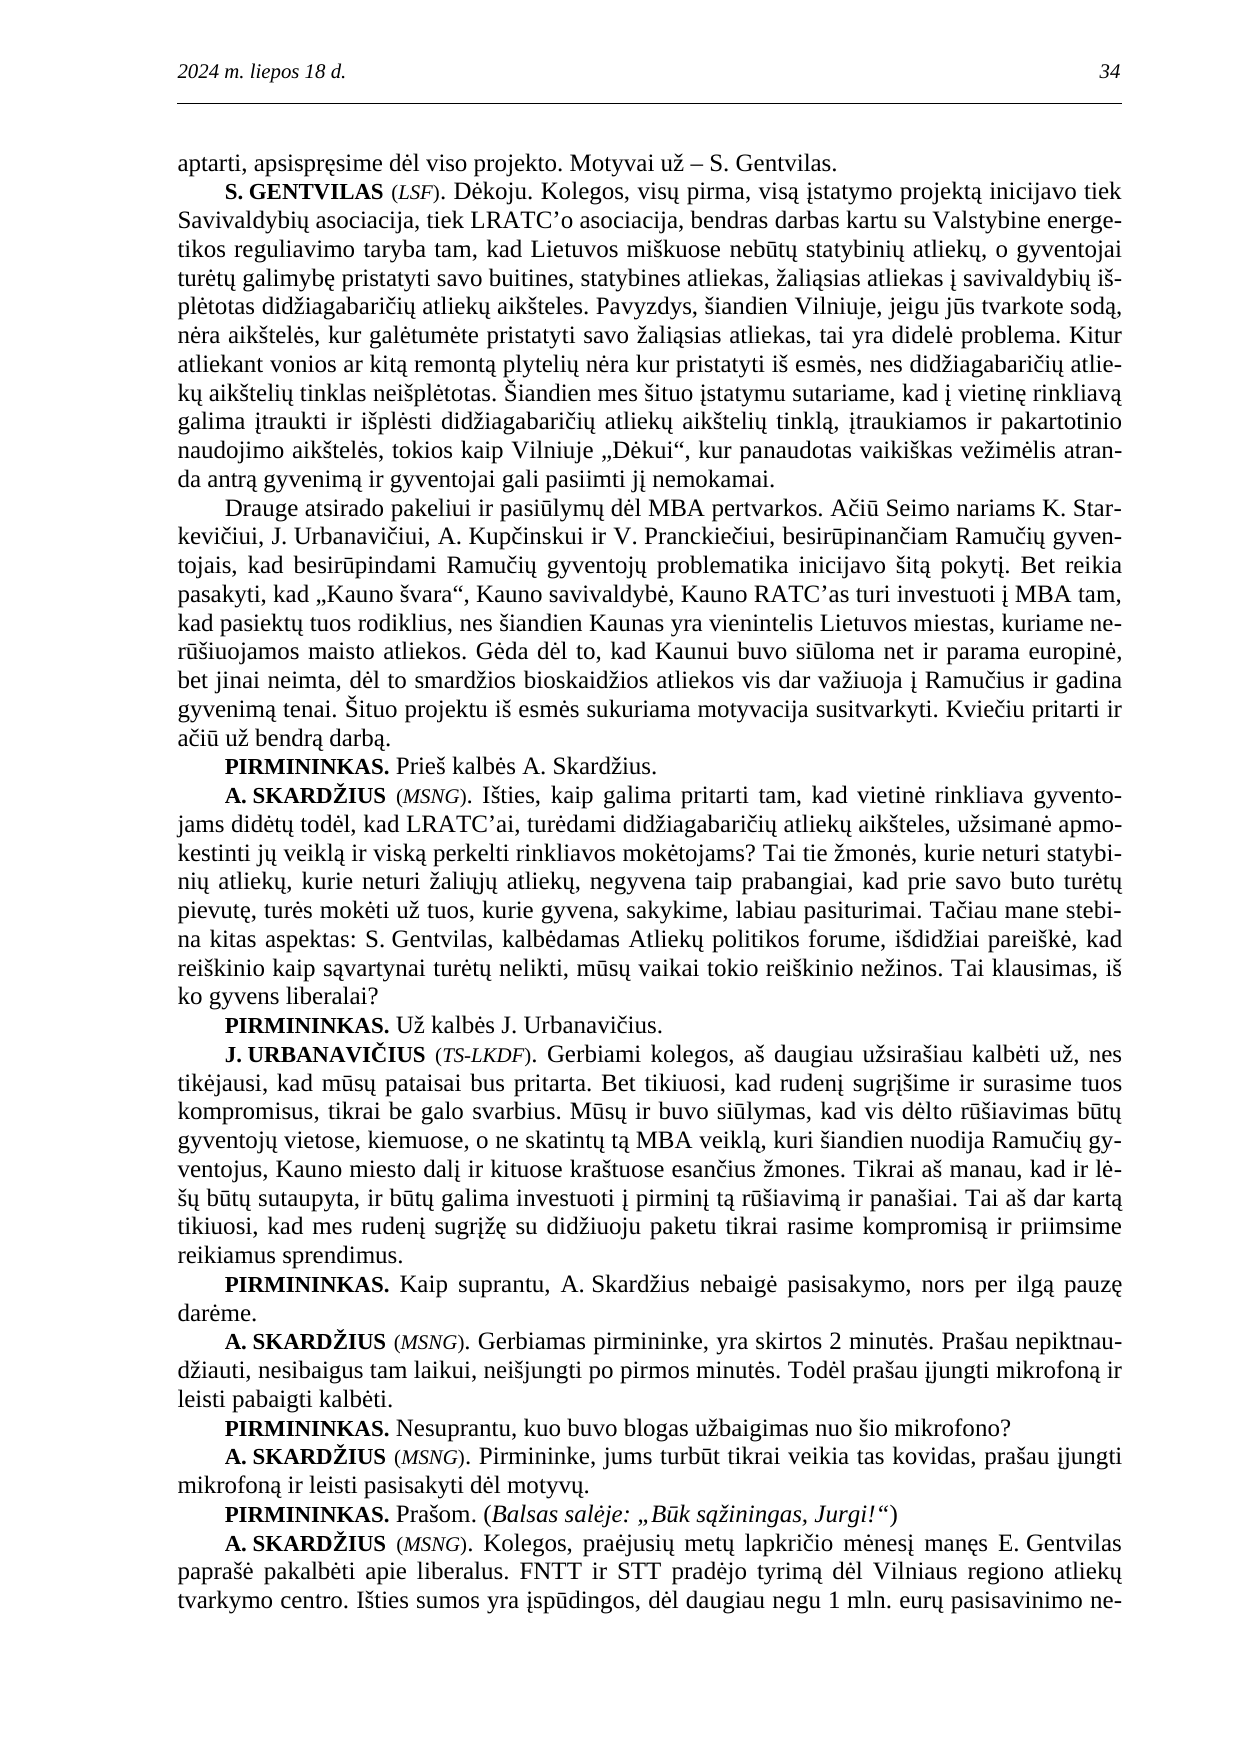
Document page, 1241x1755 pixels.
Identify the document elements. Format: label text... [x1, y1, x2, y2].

text A. SKARDŽIUS (MSNG). Ger­bia­mas pir­mi­nin­ke, yra skir­tos 2 mi­nu­tės. Pra­šau ne­pik­tnau­džiau­ti, ne­si­bai­gus tam lai­kui, ne­iš­jung­ti po pir­mos mi­nu­tės. To­dėl pra­šau įjung­ti mik­ro­fo­ną ir leis­ti pa­baig­ti kal­bė­ti. [177, 1326, 1122, 1413]
text S. GENTVILAS (LSF). Dė­ko­ju. Ko­le­gos, vi­sų pir­ma, vi­są įsta­ty­mo pro­jek­tą ini­ci­ja­vo tiek Sa­vi­val­dy­bių aso­cia­ci­ja, tiek LRATC’o aso­cia­ci­ja, ben­dras dar­bas kar­tu su Vals­ty­bi­ne ener­ge­ti­kos re­gu­lia­vi­mo ta­ry­ba tam, kad Lie­tu­vos miš­kuo­se ne­bū­tų sta­ty­bi­nių at­lie­kų, o gy­ven­to­jai tu­rė­tų ga­li­my­bę pri­sta­ty­ti sa­vo bui­ti­nes, sta­ty­bi­nes at­lie­kas, ža­li­ą­sias at­lie­kas į sa­vi­val­dy­bių iš­plė­to­tas di­džia­ga­ba­ri­čių at­lie­kų aikš­te­les. Pa­vyz­dys, šian­dien Vil­niu­je, jei­gu jūs tvar­ko­te so­dą, nė­ra aikš­te­lės, kur ga­lė­tu­mė­te pri­sta­ty­ti sa­vo ža­li­ą­sias at­lie­kas, tai yra di­de­lė pro­ble­ma. Ki­tur at­lie­kant vo­nios ar ki­tą re­mon­tą ply­te­lių nė­ra kur pri­sta­ty­ti iš es­mės, nes di­džia­ga­ba­ri­čių at­lie­kų aikš­te­lių tin­klas ne­iš­plė­to­tas. Šian­dien mes ši­tuo įsta­ty­mu su­ta­ria­me, kad į vie­ti­nę rin­klia­vą ga­li­ma įtrauk­ti ir iš­plės­ti di­džia­ga­ba­ri­čių at­lie­kų aikš­te­lių tin­klą, įtrau­kia­mos ir pa­kar­to­ti­nio nau­do­ji­mo aikš­te­lės, to­kios kaip Vil­niu­je „Dė­kui“, kur pa­nau­do­tas vai­kiš­kas ve­ži­mė­lis at­ran­da an­trą gy­ve­ni­mą ir gy­ven­to­jai ga­li pa­si­im­ti jį ne­mo­ka­mai. [177, 176, 1122, 493]
text J. URBANAVIČIUS (TS-LKDF). Ger­bia­mi ko­le­gos, aš dau­giau už­si­ra­šiau kal­bė­ti už, nes ti­kė­jau­si, kad mū­sų pa­tai­sai bus pri­tar­ta. Bet ti­kiuo­si, kad ru­de­nį su­grį­ši­me ir su­ra­si­me tuos kom­pro­mi­sus, tik­rai be ga­lo svar­bius. Mū­sų ir bu­vo siū­ly­mas, kad vis dėl­to rū­šia­vi­mas bū­tų gy­ven­to­jų vie­to­se, kie­muo­se, o ne ska­tin­tų tą MBA veik­lą, ku­ri šian­dien nuo­di­ja Ra­mu­čių gy­ven­to­jus, Kau­no mies­to da­lį ir ki­tuo­se kraš­tuo­se esan­čius žmo­nes. Tik­rai aš ma­nau, kad ir lė­šų bū­tų su­tau­py­ta, ir bū­tų ga­li­ma in­ves­tuo­ti į pir­mi­nį tą rū­šia­vi­mą ir pa­na­šiai. Tai aš dar kar­tą ti­kiuo­si, kad mes ru­de­nį su­grį­žę su di­džiuo­ju pa­ke­tu tik­rai ra­si­me kom­pro­mi­są ir pri­im­si­me rei­kia­mus spren­di­mus. [177, 1039, 1122, 1269]
text A. SKARDŽIUS (MSNG). Pir­mi­nin­ke, jums tur­būt tik­rai vei­kia tas ko­vi­das, pra­šau įjung­ti mik­ro­fo­ną ir leis­ti pa­si­sa­ky­ti dėl mo­ty­vų. [177, 1441, 1122, 1499]
text PIRMININKAS. Kaip su­pran­tu, A. Skar­džius ne­bai­gė pa­si­sa­ky­mo, nors per il­gą pau­zę da­rė­me. [177, 1269, 1122, 1326]
text A. SKARDŽIUS (MSNG). Ko­le­gos, pra­ėju­sių me­tų lap­kri­čio mė­ne­sį ma­nęs E. Gent­vi­las pa­pra­šė pa­kal­bė­ti apie li­be­ra­lus. FNTT ir STT pra­dė­jo ty­ri­mą dėl Vil­niaus re­gio­no at­lie­kų tvar­ky­mo cen­tro. Iš­ties su­mos yra įspū­din­gos, dėl dau­giau ne­gu 1 mln. eu­rų pa­si­sa­vi­ni­mo ne­ [177, 1528, 1122, 1614]
text ap­tar­ti, ap­si­sprę­si­me dėl vi­so pro­jek­to. Mo­ty­vai už – S. Gent­vi­las. [177, 148, 1122, 176]
text A. SKARDŽIUS (MSNG). Iš­ties, kaip ga­li­ma pri­tar­ti tam, kad vie­ti­nė rin­klia­va gy­ven­to­jams di­dė­tų to­dėl, kad LRATCʼai, tu­rė­da­mi di­džia­ga­ba­ri­čių at­lie­kų aikš­te­les, už­si­ma­nė ap­mo­kes­tin­ti jų veik­lą ir vis­ką per­kel­ti rin­klia­vos mo­kė­to­jams? Tai tie žmo­nės, ku­rie ne­tu­ri sta­ty­bi­nių at­lie­kų, ku­rie ne­tu­ri ža­lių­jų at­lie­kų, ne­gy­ve­na taip pra­ban­giai, kad prie sa­vo bu­to tu­rė­tų pie­vu­tę, tu­rės mo­kė­ti už tuos, ku­rie gy­ve­na, sa­ky­ki­me, la­biau pa­si­tu­ri­mai. Ta­čiau ma­ne ste­bi­na ki­tas as­pek­tas: S. Gent­vi­las, kal­bė­da­mas At­lie­kų po­li­ti­kos fo­ru­me, iš­di­džiai pa­reiš­kė, kad reiš­ki­nio kaip są­var­ty­nai tu­rė­tų ne­lik­ti, mū­sų vai­kai to­kio reiš­ki­nio ne­ži­nos. Tai klau­si­mas, iš ko gy­vens li­be­ra­lai? [177, 780, 1122, 1010]
text PIRMININKAS. Pra­šom. (Bal­sas sa­lė­je: „Būk są­ži­nin­gas, Jur­gi!“) [177, 1499, 1122, 1528]
text Drau­ge at­si­ra­do pa­ke­liui ir pa­siū­ly­mų dėl MBA per­tvar­kos. Ačiū Sei­mo na­riams K. Star­ke­vi­čiui, J. Ur­ba­na­vi­čiui, A. Kup­čins­kui ir V. Pranc­kie­čiui, be­si­rū­pi­nan­čiam Ra­mu­čių gy­ven­to­jais, kad be­si­rū­pin­da­mi Ra­mu­čių gy­ven­to­jų pro­ble­ma­ti­ka ini­ci­ja­vo ši­tą po­ky­tį. Bet rei­kia pa­sa­ky­ti, kad „Kau­no šva­ra“, Kau­no sa­vi­val­dy­bė, Kau­no RATCʼas tu­ri in­ves­tuo­ti į MBA tam, kad pa­siek­tų tuos ro­dik­lius, nes šian­dien Kau­nas yra vie­nin­te­lis Lie­tu­vos mies­tas, ku­ria­me ne­rū­šiuo­ja­mos mais­to at­lie­kos. Gė­da dėl to, kad Kau­nui bu­vo siū­lo­ma net ir pa­ra­ma eu­ro­pi­nė, bet ji­nai ne­im­ta, dėl to smar­džios bios­kai­džios at­lie­kos vis dar va­žiuo­ja į Ra­mu­čius ir ga­di­na gy­ve­ni­mą te­nai. Ši­tuo pro­jek­tu iš es­mės su­ku­ria­ma mo­ty­va­ci­ja su­si­tvar­ky­ti. Kvie­čiu pri­tar­ti ir ačiū už ben­drą dar­bą. [177, 493, 1122, 751]
text PIRMININKAS. Prieš kal­bės A. Skar­džius. [177, 751, 1122, 780]
text PIRMININKAS. Už kal­bės J. Ur­ba­na­vi­čius. [177, 1010, 1122, 1039]
text PIRMININKAS. Ne­su­pran­tu, kuo bu­vo blo­gas už­bai­gi­mas nuo šio mik­ro­fo­no? [177, 1413, 1122, 1441]
